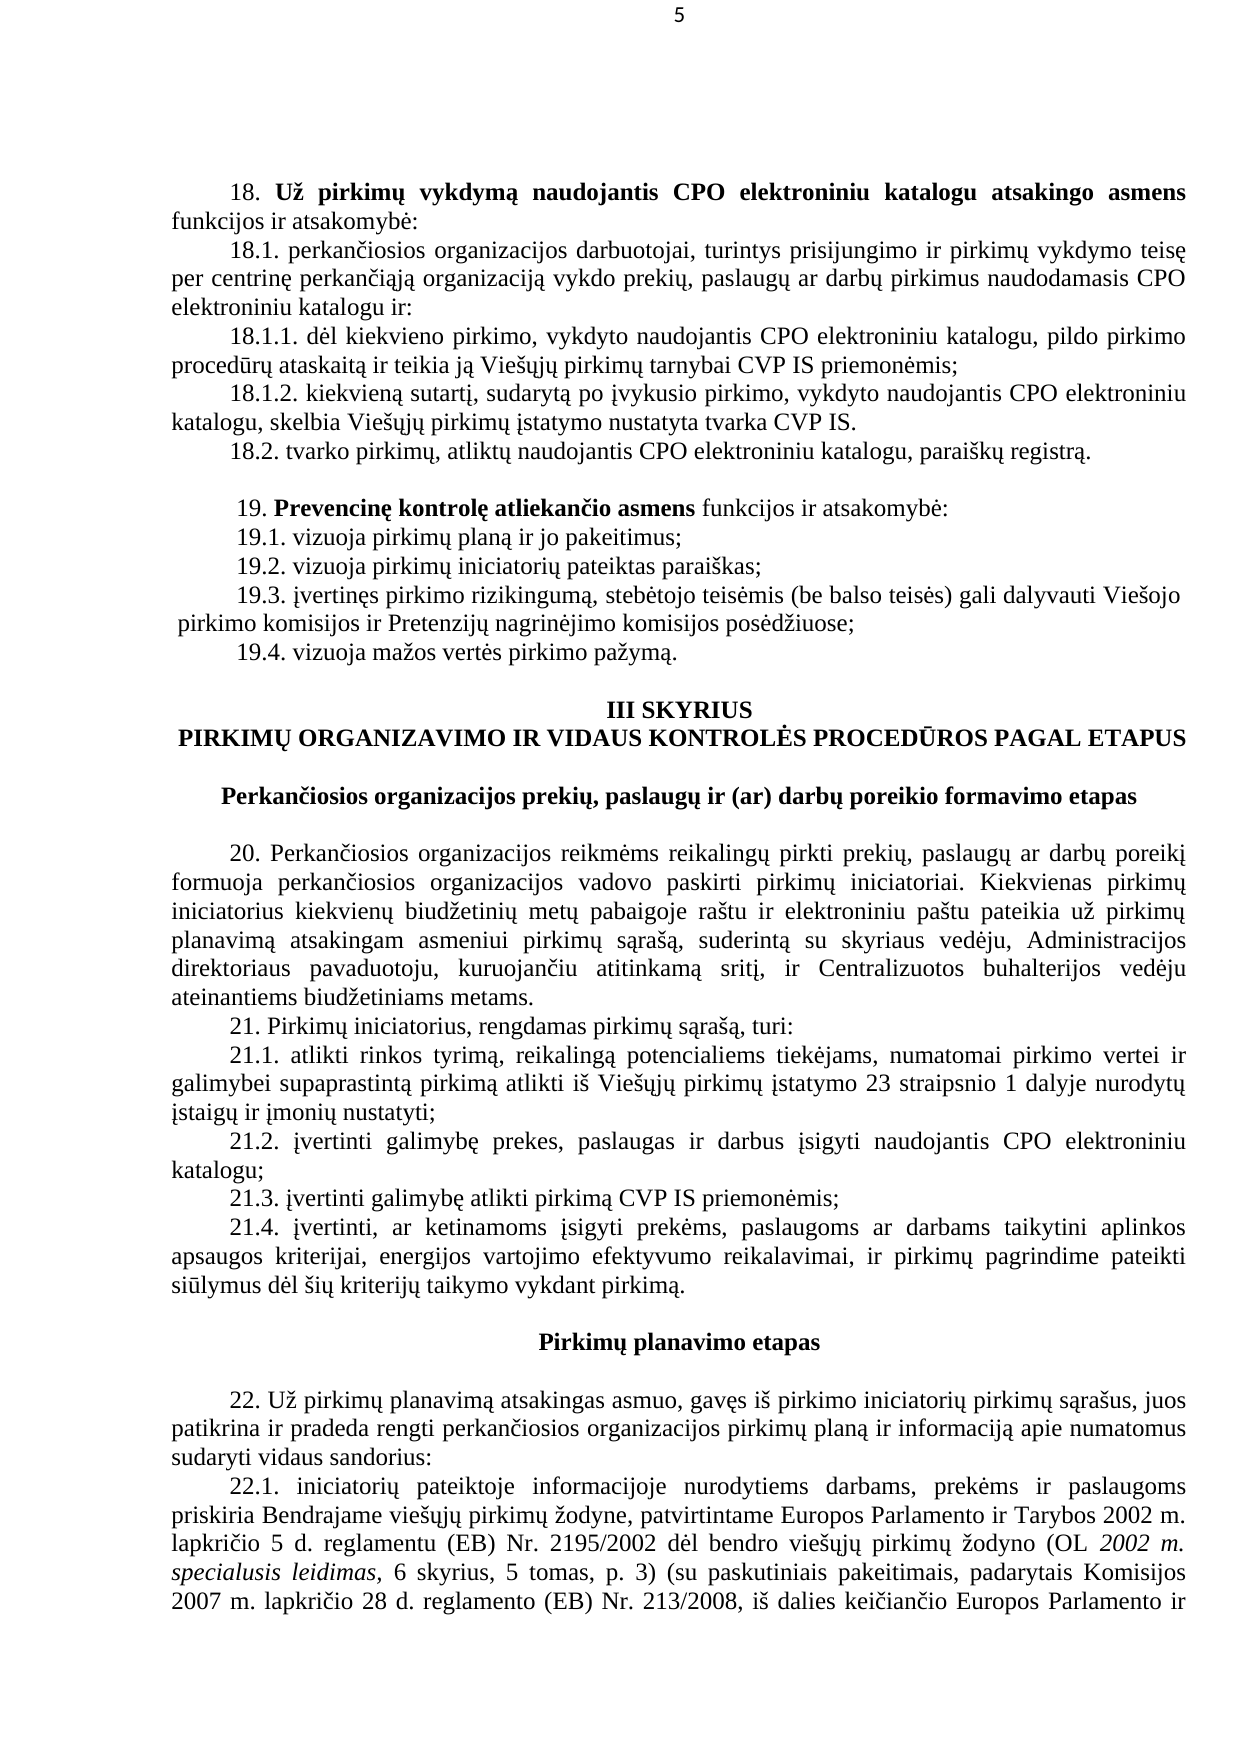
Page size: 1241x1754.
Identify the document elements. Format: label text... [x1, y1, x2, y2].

text 22. Už pirkimų planavimą atsakingas asmuo, gavęs iš pirkimo iniciatorių pirkimų sąrašus, juos patikrina ir pradeda rengti perkančiosios organizacijos pirkimų planą ir informaciją apie numatomus sudaryti vidaus sandorius: [171, 1385, 1187, 1471]
text 21. Pirkimų iniciatorius, rengdamas pirkimų sąrašą, turi: [171, 1011, 1187, 1040]
text 20. Perkančiosios organizacijos reikmėms reikalingų pirkti prekių, paslaugų ar darbų poreikį formuoja perkančiosios organizacijos vadovo paskirti pirkimų iniciatoriai. Kiekvienas pirkimų iniciatorius kiekvienų biudžetinių metų pabaigoje raštu ir elektroniniu paštu pateikia už pirkimų planavimą atsakingam asmeniui pirkimų sąrašą, suderintą su skyriaus vedėju, Administracijos direktoriaus pavaduotoju, kuruojančiu atitinkamą sritį, ir Centralizuotos buhalterijos vedėju ateinantiems biudžetiniams metams. [171, 838, 1187, 1011]
text III SKYRIUS [171, 695, 1187, 723]
text 19.3. įvertinęs pirkimo rizikingumą, stebėtojo teisėmis (be balso teisės) gali dalyvauti Viešojo pirkimo komisijos ir Pretenzijų nagrinėjimo komisijos posėdžiuose; [177, 580, 1181, 637]
text 19. Prevencinę kontrolę atliekančio asmens funkcijos ir atsakomybė: [177, 493, 1181, 522]
text Pirkimų planavimo etapas [171, 1327, 1187, 1356]
text 18.1.2. kiekvieną sutartį, sudarytą po įvykusio pirkimo, vykdyto naudojantis CPO elektroniniu katalogu, skelbia Viešųjų pirkimų įstatymo nustatyta tvarka CVP IS. [171, 378, 1187, 436]
text 19.2. vizuoja pirkimų iniciatorių pateiktas paraiškas; [177, 551, 1181, 580]
text 19.1. vizuoja pirkimų planą ir jo pakeitimus; [177, 522, 1181, 551]
text 18.1. perkančiosios organizacijos darbuotojai, turintys prisijungimo ir pirkimų vykdymo teisę per centrinę perkančiąją organizaciją vykdo prekių, paslaugų ar darbų pirkimus naudodamasis CPO elektroniniu katalogu ir: [171, 235, 1187, 321]
text 21.4. įvertinti, ar ketinamoms įsigyti prekėms, paslaugoms ar darbams taikytini aplinkos apsaugos kriterijai, energijos vartojimo efektyvumo reikalavimai, ir pirkimų pagrindime pateikti siūlymus dėl šių kriterijų taikymo vykdant pirkimą. [171, 1212, 1187, 1298]
text 21.3. įvertinti galimybę atlikti pirkimą CVP IS priemonėmis; [171, 1183, 1187, 1212]
text 19.4. vizuoja mažos vertės pirkimo pažymą. [177, 637, 1181, 666]
text 18. Už pirkimų vykdymą naudojantis CPO elektroniniu katalogu atsakingo asmens funkcijos ir atsakomybė: [171, 177, 1187, 235]
text 21.2. įvertinti galimybę prekes, paslaugas ir darbus įsigyti naudojantis CPO elektroniniu katalogu; [171, 1126, 1187, 1183]
text 22.1. iniciatorių pateiktoje informacijoje nurodytiems darbams, prekėms ir paslaugoms priskiria Bendrajame viešųjų pirkimų žodyne, patvirtintame Europos Parlamento ir Tarybos 2002 m. lapkričio 5 d. reglamentu (EB) Nr. 2195/2002 dėl bendro viešųjų pirkimų žodyno (OL 2002 m. specialusis leidimas, 6 skyrius, 5 tomas, p. 3) (su paskutiniais pakeitimais, padarytais Komisijos 2007 m. lapkričio 28 d. reglamento (EB) Nr. 213/2008, iš dalies keičiančio Europos Parlamento ir [171, 1471, 1187, 1615]
text Perkančiosios organizacijos prekių, paslaugų ir (ar) darbų poreikio formavimo etapas [171, 781, 1187, 810]
text 18.1.1. dėl kiekvieno pirkimo, vykdyto naudojantis CPO elektroniniu katalogu, pildo pirkimo procedūrų ataskaitą ir teikia ją Viešųjų pirkimų tarnybai CVP IS priemonėmis; [171, 321, 1187, 378]
text 21.1. atlikti rinkos tyrimą, reikalingą potencialiems tiekėjams, numatomai pirkimo vertei ir galimybei supaprastintą pirkimą atlikti iš Viešųjų pirkimų įstatymo 23 straipsnio 1 dalyje nurodytų įstaigų ir įmonių nustatyti; [171, 1040, 1187, 1126]
text 18.2. tvarko pirkimų, atliktų naudojantis CPO elektroniniu katalogu, paraiškų registrą. [171, 436, 1187, 465]
text PIRKIMŲ ORGANIZAVIMO IR VIDAUS KONTROLĖS PROCEDŪROS PAGAL ETAPUS [171, 723, 1187, 752]
